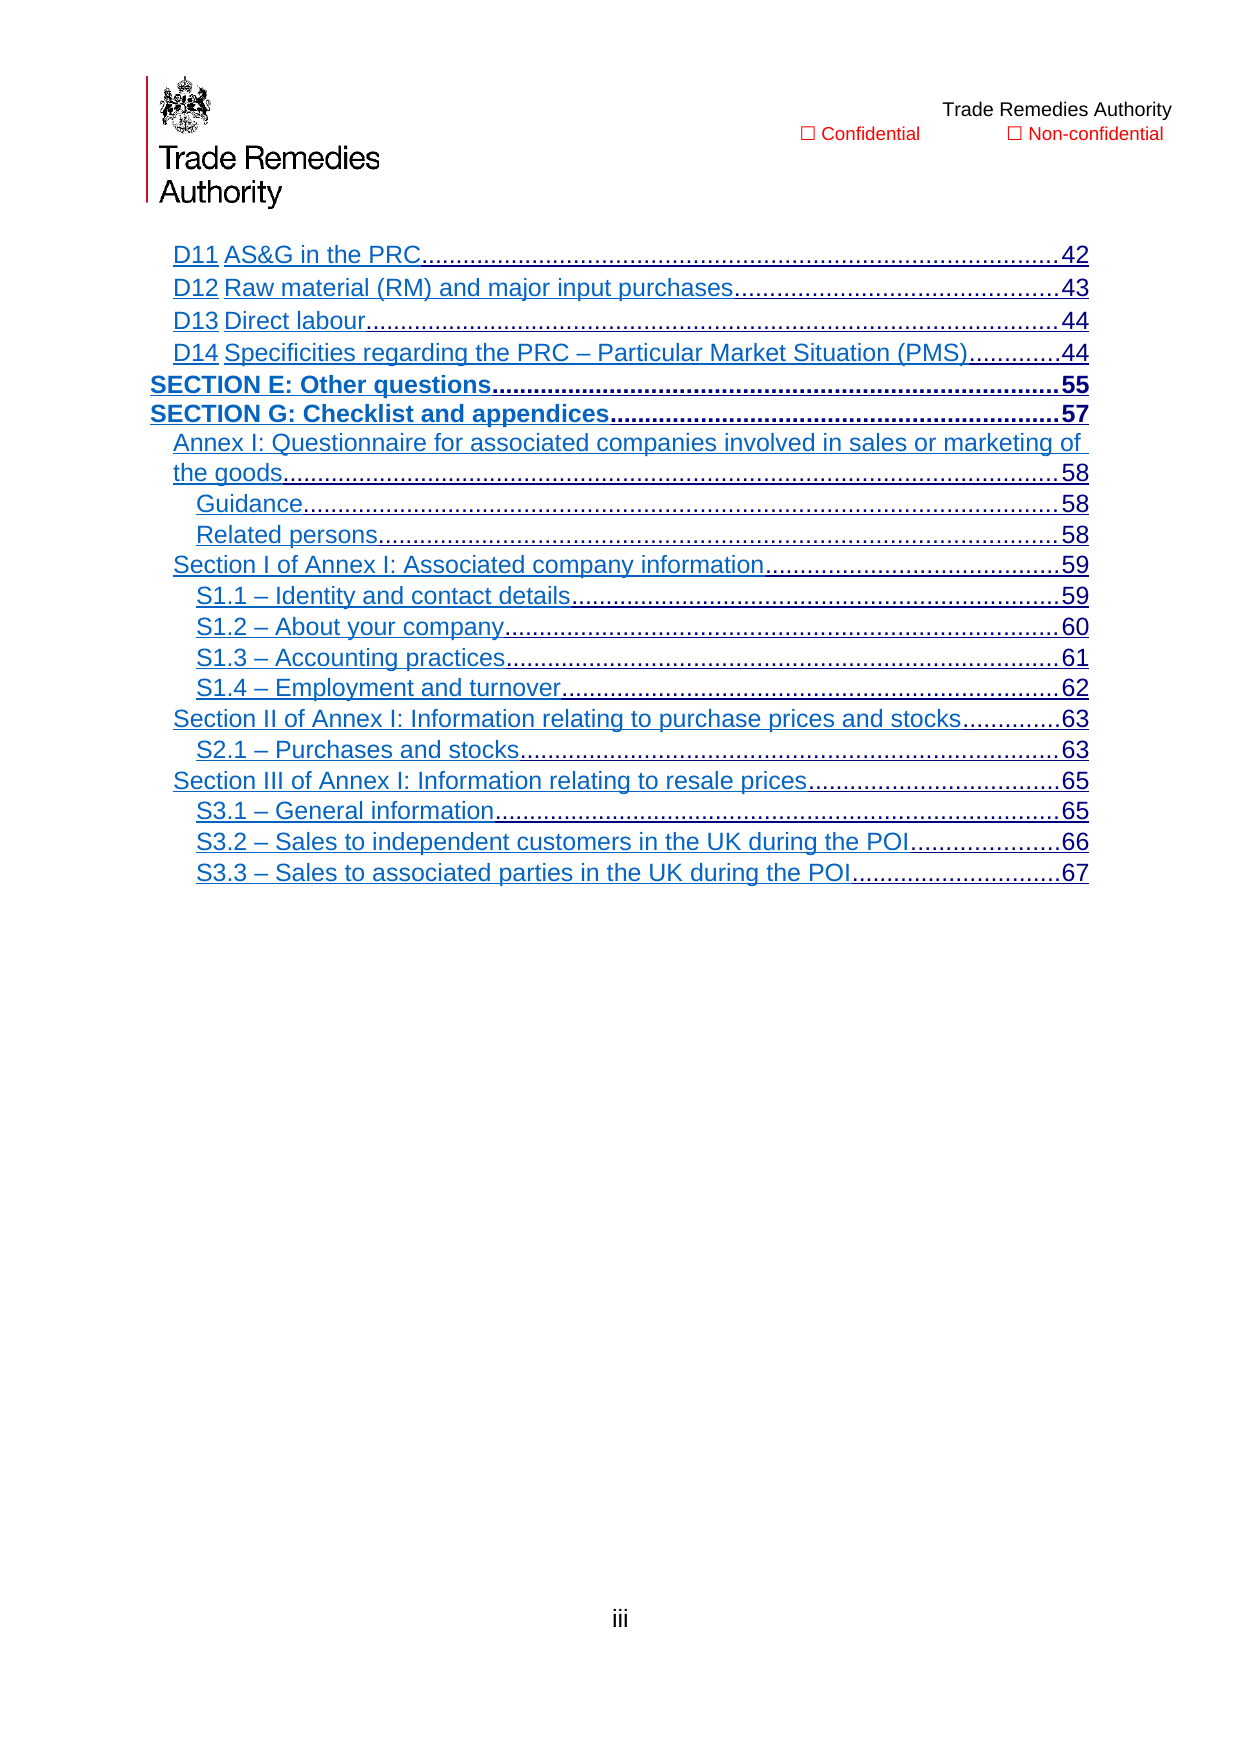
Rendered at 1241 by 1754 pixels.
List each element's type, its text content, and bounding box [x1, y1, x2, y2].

text S1.4 – Employment and turnover 62 [196, 673, 1090, 702]
text S1.3 – Accounting practices 61 [196, 643, 1090, 671]
text S3.2 – Sales to independent customers in the UK during the POI 66 [196, 827, 1090, 856]
text SECTION G: Checklist and appendices 57 [150, 399, 1090, 428]
text S2.1 – Purchases and stocks 63 [196, 735, 1090, 764]
text SECTION E: Other questions 55 [150, 370, 1090, 399]
text D12 Raw material (RM) and major input purchases 43 [173, 272, 1090, 303]
text Section II of Annex I: Information relating to purchase prices and stocks 63 [173, 704, 1090, 733]
text D11 AS&G in the PRC 42 [173, 240, 1090, 270]
text Annex I: Questionnaire for associated companies involved in sales or marketing of the goods 58 [173, 428, 1090, 487]
text Guidance 58 [196, 489, 1090, 518]
text Section I of Annex I: Associated company information 59 [173, 551, 1090, 579]
text Related persons 58 [196, 520, 1090, 548]
text Section III of Annex I: Information relating to resale prices 65 [173, 766, 1090, 794]
text D13 Direct labour 44 [173, 305, 1090, 335]
text D14 Specificities regarding the PRC – Particular Market Situation (PMS) 44 [173, 337, 1090, 368]
text S1.1 – Identity and contact details 59 [196, 581, 1090, 610]
text S3.3 – Sales to associated parties in the UK during the POI 67 [196, 858, 1090, 887]
text S1.2 – About your company 60 [196, 612, 1090, 641]
text S3.1 – General information 65 [196, 796, 1090, 825]
